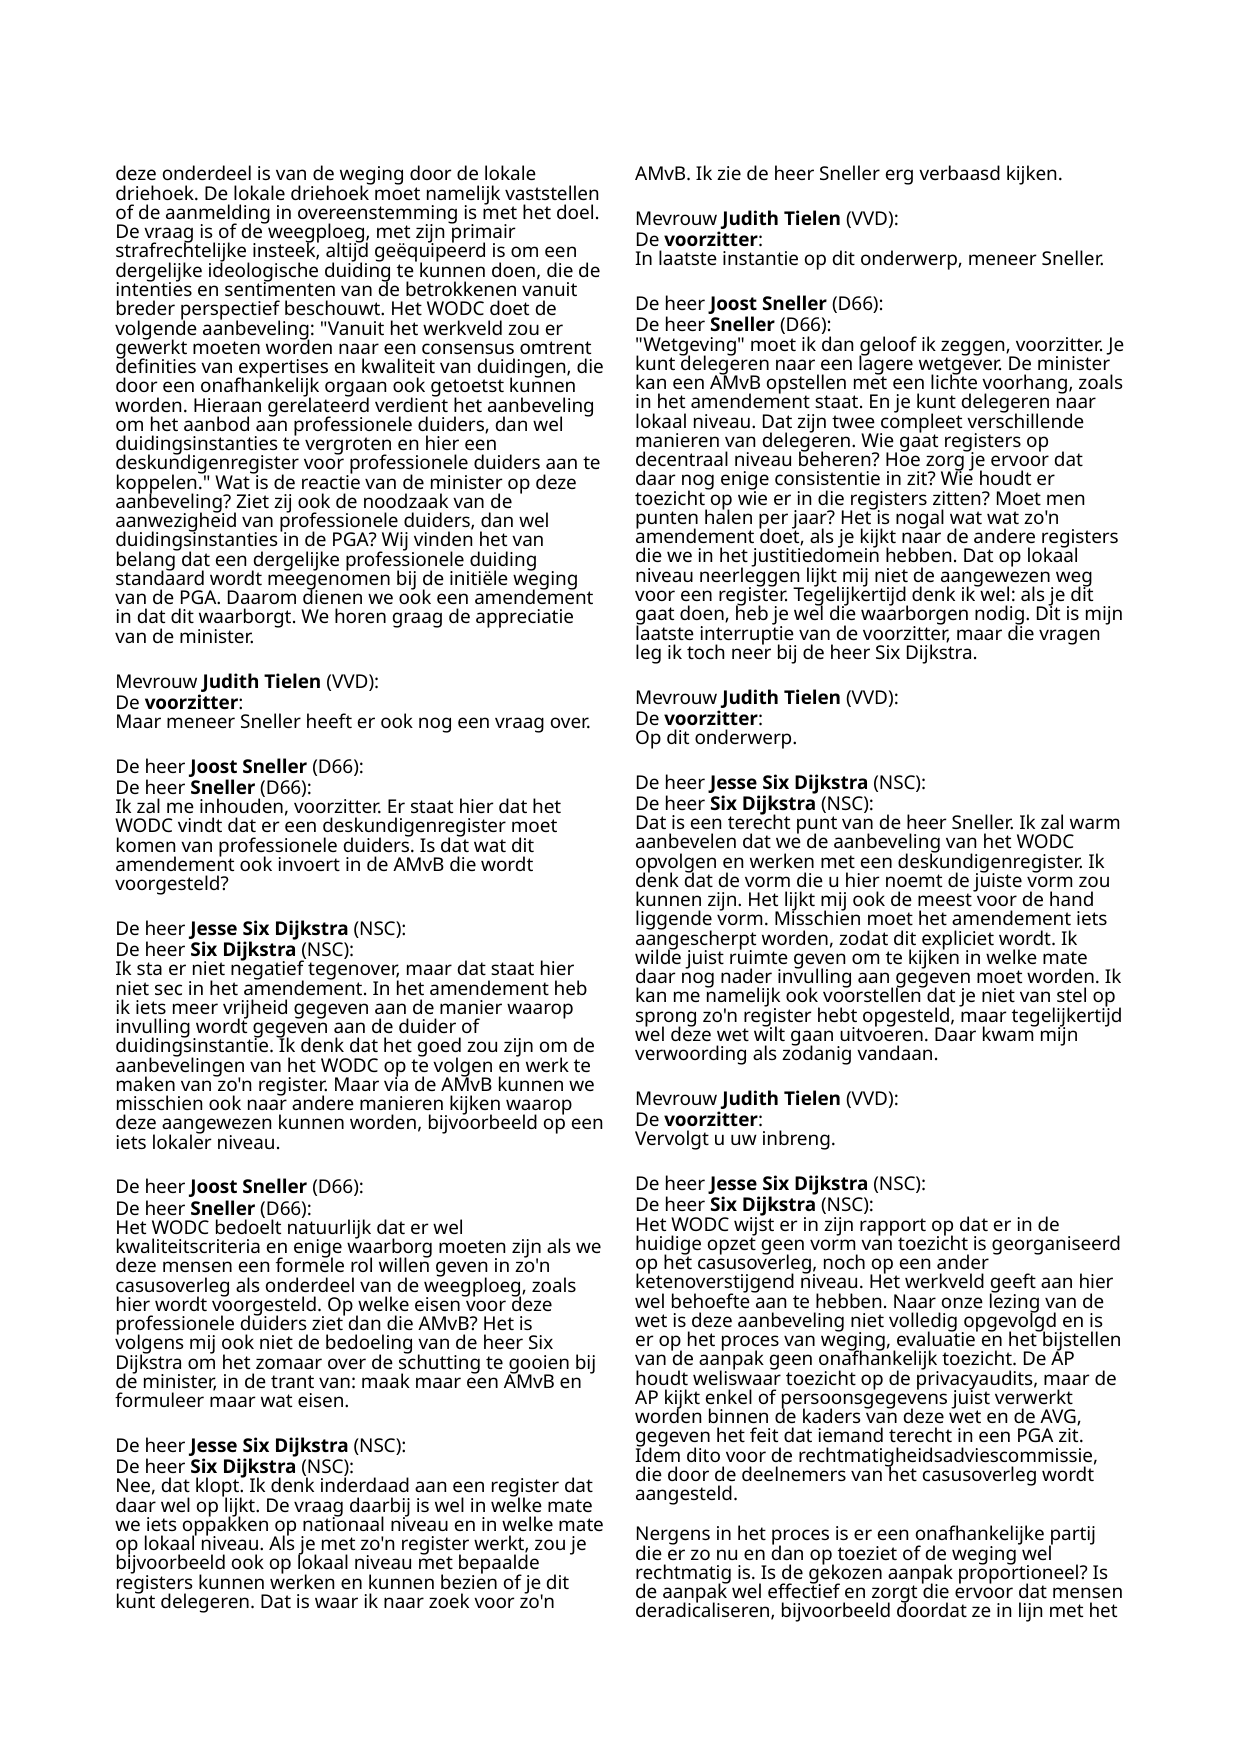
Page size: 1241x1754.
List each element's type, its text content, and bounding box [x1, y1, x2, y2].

text De heer Jesse Six Dijkstra (NSC): [115, 1432, 605, 1458]
text De heer Six Dijkstra (NSC): [115, 941, 605, 960]
text Vervolgt u uw inbreng. [635, 1130, 1125, 1150]
text Mevrouw Judith Tielen (VVD): [635, 684, 1125, 710]
text Het WODC wijst er in zijn rapport op dat er in de huidige opzet geen vorm van toezicht is georganiseerd op het casusoverleg, noch op een ander ketenoverstijgend niveau. Het werkveld geeft aan hier wel behoefte aan te hebben. Naar onze lezing van de wet is deze aanbeveling niet volledig opgevolgd en is er op het proces van weging, evaluatie en het bijstellen van de aanpak geen onafhankelijk toezicht. De AP houdt weliswaar toezicht op de privacyaudits, maar de AP kijkt enkel of persoonsgegevens juist verwerkt worden binnen de kaders van deze wet en de AVG, gegeven het feit dat iemand terecht in een PGA zit. Idem dito voor de rechtmatigheidsadviescommissie, die door de deelnemers van het casusoverleg wordt aangesteld. [635, 1216, 1125, 1504]
text De voorzitter: [635, 1111, 1125, 1130]
text De heer Sneller (D66): [115, 779, 605, 798]
text Mevrouw Judith Tielen (VVD): [635, 1085, 1125, 1111]
text Ik zal me inhouden, voorzitter. Er staat hier dat het WODC vindt dat er een deskundigenregister moet komen van professionele duiders. Is dat wat dit amendement ook invoert in de AMvB die wordt voorgesteld? [115, 798, 605, 894]
text De heer Sneller (D66): [635, 316, 1125, 336]
text Dat is een terecht punt van de heer Sneller. Ik zal warm aanbevelen dat we de aanbeveling van het WODC opvolgen en werken met een deskundigenregister. Ik denk dat de vorm die u hier noemt de juiste vorm zou kunnen zijn. Het lijkt mij ook de meest voor de hand liggende vorm. Misschien moet het amendement iets aangescherpt worden, zodat dit expliciet wordt. Ik wilde juist ruimte geven om te kijken in welke mate daar nog nader invulling aan gegeven moet worden. Ik kan me namelijk ook voorstellen dat je niet van stel op sprong zo'n register hebt opgesteld, maar tegelijkertijd wel deze wet wilt gaan uitvoeren. Daar kwam mijn verwoording als zodanig vandaan. [635, 814, 1125, 1064]
text De voorzitter: [635, 710, 1125, 729]
text De voorzitter: [115, 694, 605, 713]
text De heer Jesse Six Dijkstra (NSC): [115, 915, 605, 941]
text Mevrouw Judith Tielen (VVD): [115, 668, 605, 694]
text AMvB. Ik zie de heer Sneller erg verbaasd kijken. [635, 165, 1125, 184]
text De voorzitter: [635, 231, 1125, 250]
text De heer Jesse Six Dijkstra (NSC): [635, 1171, 1125, 1196]
text De heer Six Dijkstra (NSC): [115, 1458, 605, 1477]
text deze onderdeel is van de weging door de lokale driehoek. De lokale driehoek moet namelijk vaststellen of de aanmelding in overeenstemming is met het doel. De vraag is of de weegploeg, met zijn primair strafrechtelijke insteek, altijd geëquipeerd is om een dergelijke ideologische duiding te kunnen doen, die de intenties en sentimenten van de betrokkenen vanuit breder perspectief beschouwt. Het WODC doet de volgende aanbeveling: "Vanuit het werkveld zou er gewerkt moeten worden naar een consensus omtrent definities van expertises en kwaliteit van duidingen, die door een onafhankelijk orgaan ook getoetst kunnen worden. Hieraan gerelateerd verdient het aanbeveling om het aanbod aan professionele duiders, dan wel duidingsinstanties te vergroten en hier een deskundigenregister voor professionele duiders aan te koppelen." Wat is de reactie van de minister op deze aanbeveling? Ziet zij ook de noodzaak van de aanwezigheid van professionele duiders, dan wel duidingsinstanties in de PGA? Wij vinden het van belang dat een dergelijke professionele duiding standaard wordt meegenomen bij de initiële weging van de PGA. Daarom dienen we ook een amendement in dat dit waarborgt. We horen graag de appreciatie van de minister. [115, 165, 605, 647]
text In laatste instantie op dit onderwerp, meneer Sneller. [635, 250, 1125, 270]
text Ik sta er niet negatief tegenover, maar dat staat hier niet sec in het amendement. In het amendement heb ik iets meer vrijheid gegeven aan de manier waarop invulling wordt gegeven aan de duider of duidingsinstantie. Ik denk dat het goed zou zijn om de aanbevelingen van het WODC op te volgen en werk te maken van zo'n register. Maar via de AMvB kunnen we misschien ook naar andere manieren kijken waarop deze aangewezen kunnen worden, bijvoorbeeld op een iets lokaler niveau. [115, 960, 605, 1153]
text Maar meneer Sneller heeft er ook nog een vraag over. [115, 713, 605, 732]
text De heer Six Dijkstra (NSC): [635, 795, 1125, 814]
text De heer Joost Sneller (D66): [115, 1174, 605, 1199]
text De heer Sneller (D66): [115, 1199, 605, 1219]
text "Wetgeving" moet ik dan geloof ik zeggen, voorzitter. Je kunt delegeren naar een lagere wetgever. De minister kan een AMvB opstellen met een lichte voorhang, zoals in het amendement staat. En je kunt delegeren naar lokaal niveau. Dat zijn twee compleet verschillende manieren van delegeren. Wie gaat registers op decentraal niveau beheren? Hoe zorg je ervoor dat daar nog enige consistentie in zit? Wie houdt er toezicht op wie er in die registers zitten? Moet men punten halen per jaar? Het is nogal wat wat zo'n amendement doet, als je kijkt naar de andere registers die we in het justitiedomein hebben. Dat op lokaal niveau neerleggen lijkt mij niet de aangewezen weg voor een register. Tegelijkertijd denk ik wel: als je dit gaat doen, heb je wel die waarborgen nodig. Dit is mijn laatste interruptie van de voorzitter, maar die vragen leg ik toch neer bij de heer Six Dijkstra. [635, 336, 1125, 663]
text De heer Joost Sneller (D66): [115, 753, 605, 779]
text Het WODC bedoelt natuurlijk dat er wel kwaliteitscriteria en enige waarborg moeten zijn als we deze mensen een formele rol willen geven in zo'n casusoverleg als onderdeel van de weegploeg, zoals hier wordt voorgesteld. Op welke eisen voor deze professionele duiders ziet dan die AMvB? Het is volgens mij ook niet de bedoeling van de heer Six Dijkstra om het zomaar over de schutting te gooien bij de minister, in de trant van: maak maar een AMvB en formuleer maar wat eisen. [115, 1219, 605, 1411]
text Nergens in het proces is er een onafhankelijke partij die er zo nu en dan op toeziet of de weging wel rechtmatig is. Is de gekozen aanpak proportioneel? Is de aanpak wel effectief en zorgt die ervoor dat mensen deradicaliseren, bijvoorbeeld doordat ze in lijn met het [635, 1525, 1125, 1622]
text Op dit onderwerp. [635, 729, 1125, 748]
text Mevrouw Judith Tielen (VVD): [635, 205, 1125, 231]
text De heer Six Dijkstra (NSC): [635, 1196, 1125, 1216]
text De heer Joost Sneller (D66): [635, 291, 1125, 316]
text Nee, dat klopt. Ik denk inderdaad aan een register dat daar wel op lijkt. De vraag daarbij is wel in welke mate we iets oppakken op nationaal niveau en in welke mate op lokaal niveau. Als je met zo'n register werkt, zou je bijvoorbeeld ook op lokaal niveau met bepaalde registers kunnen werken en kunnen bezien of je dit kunt delegeren. Dat is waar ik naar zoek voor zo'n [115, 1477, 605, 1612]
text De heer Jesse Six Dijkstra (NSC): [635, 769, 1125, 795]
